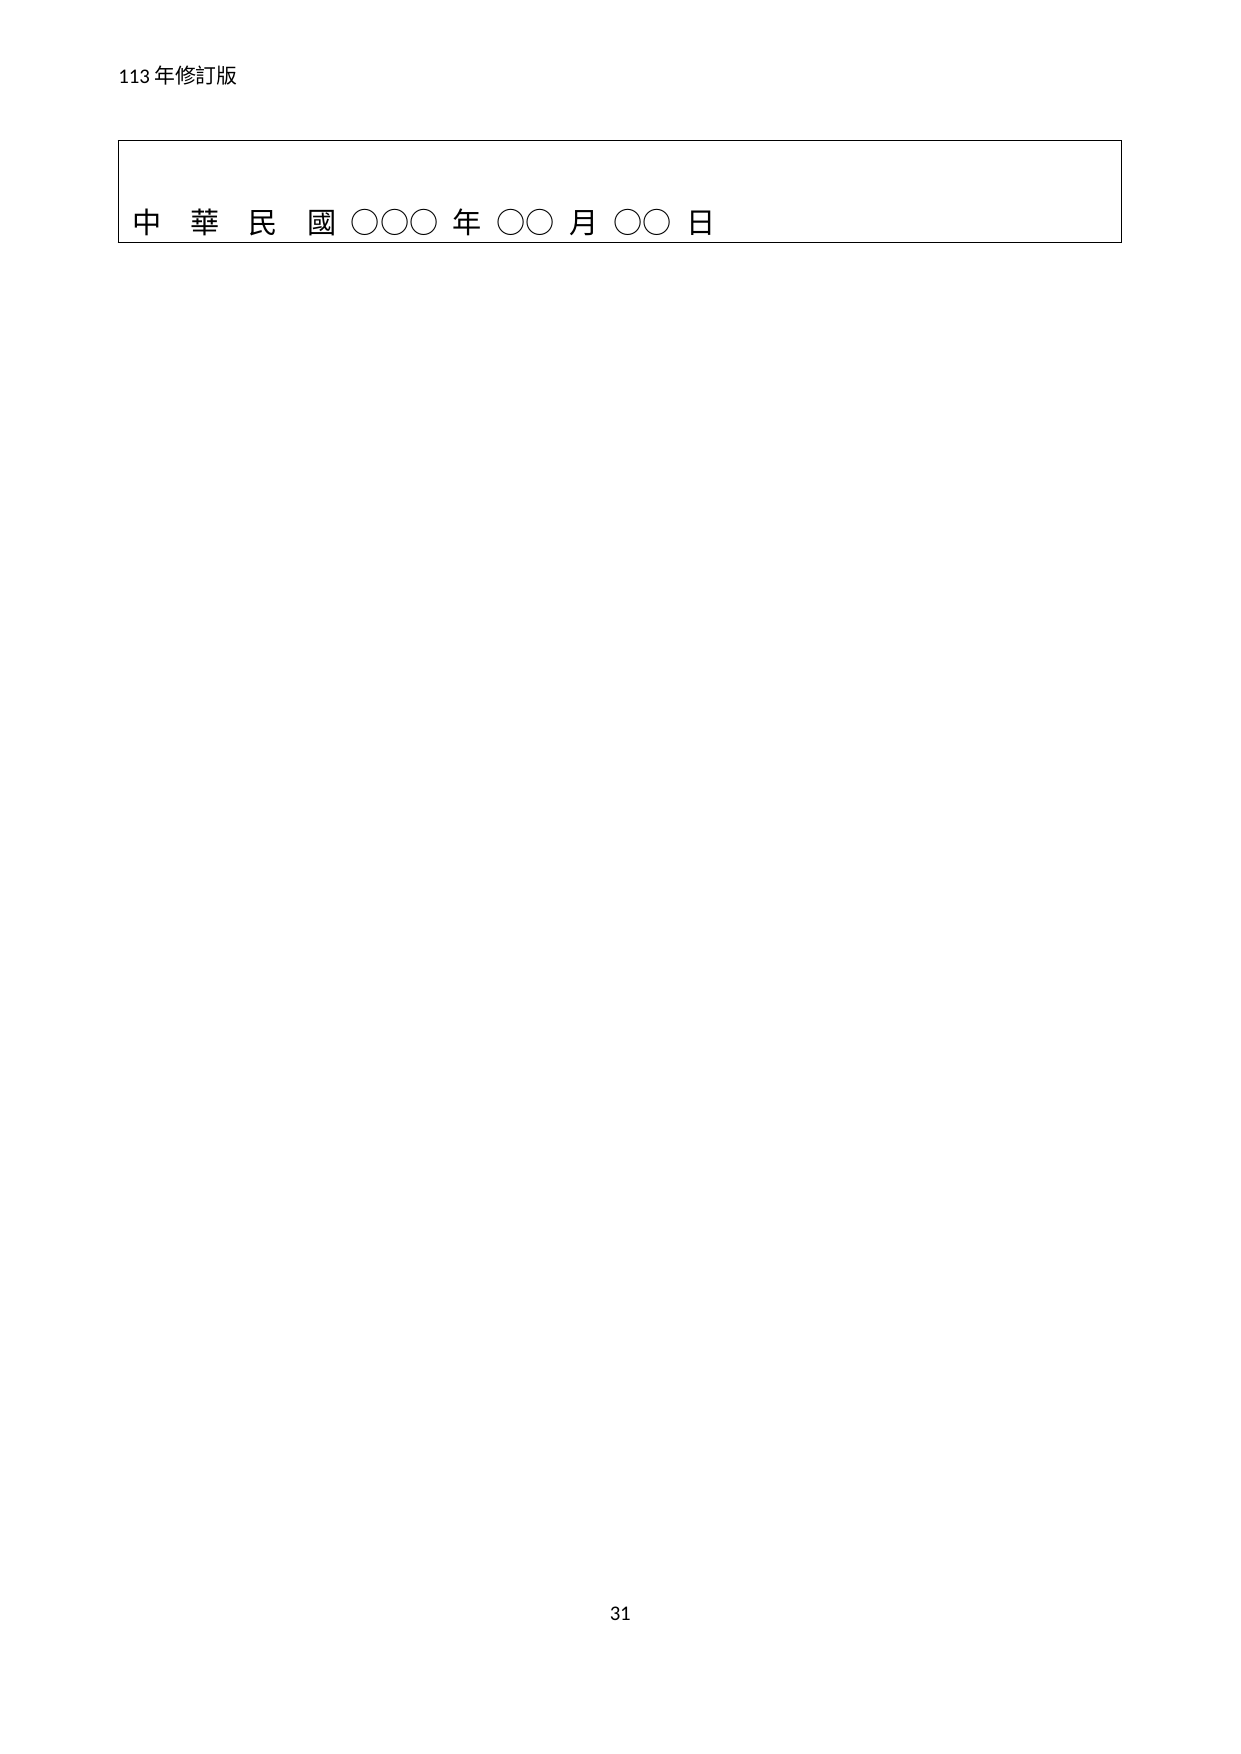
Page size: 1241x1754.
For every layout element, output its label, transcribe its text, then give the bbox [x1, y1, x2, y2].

table_header 中 華 民 國 ○○○ 年 ○○ 月 ○○ 日 [119, 141, 1121, 242]
